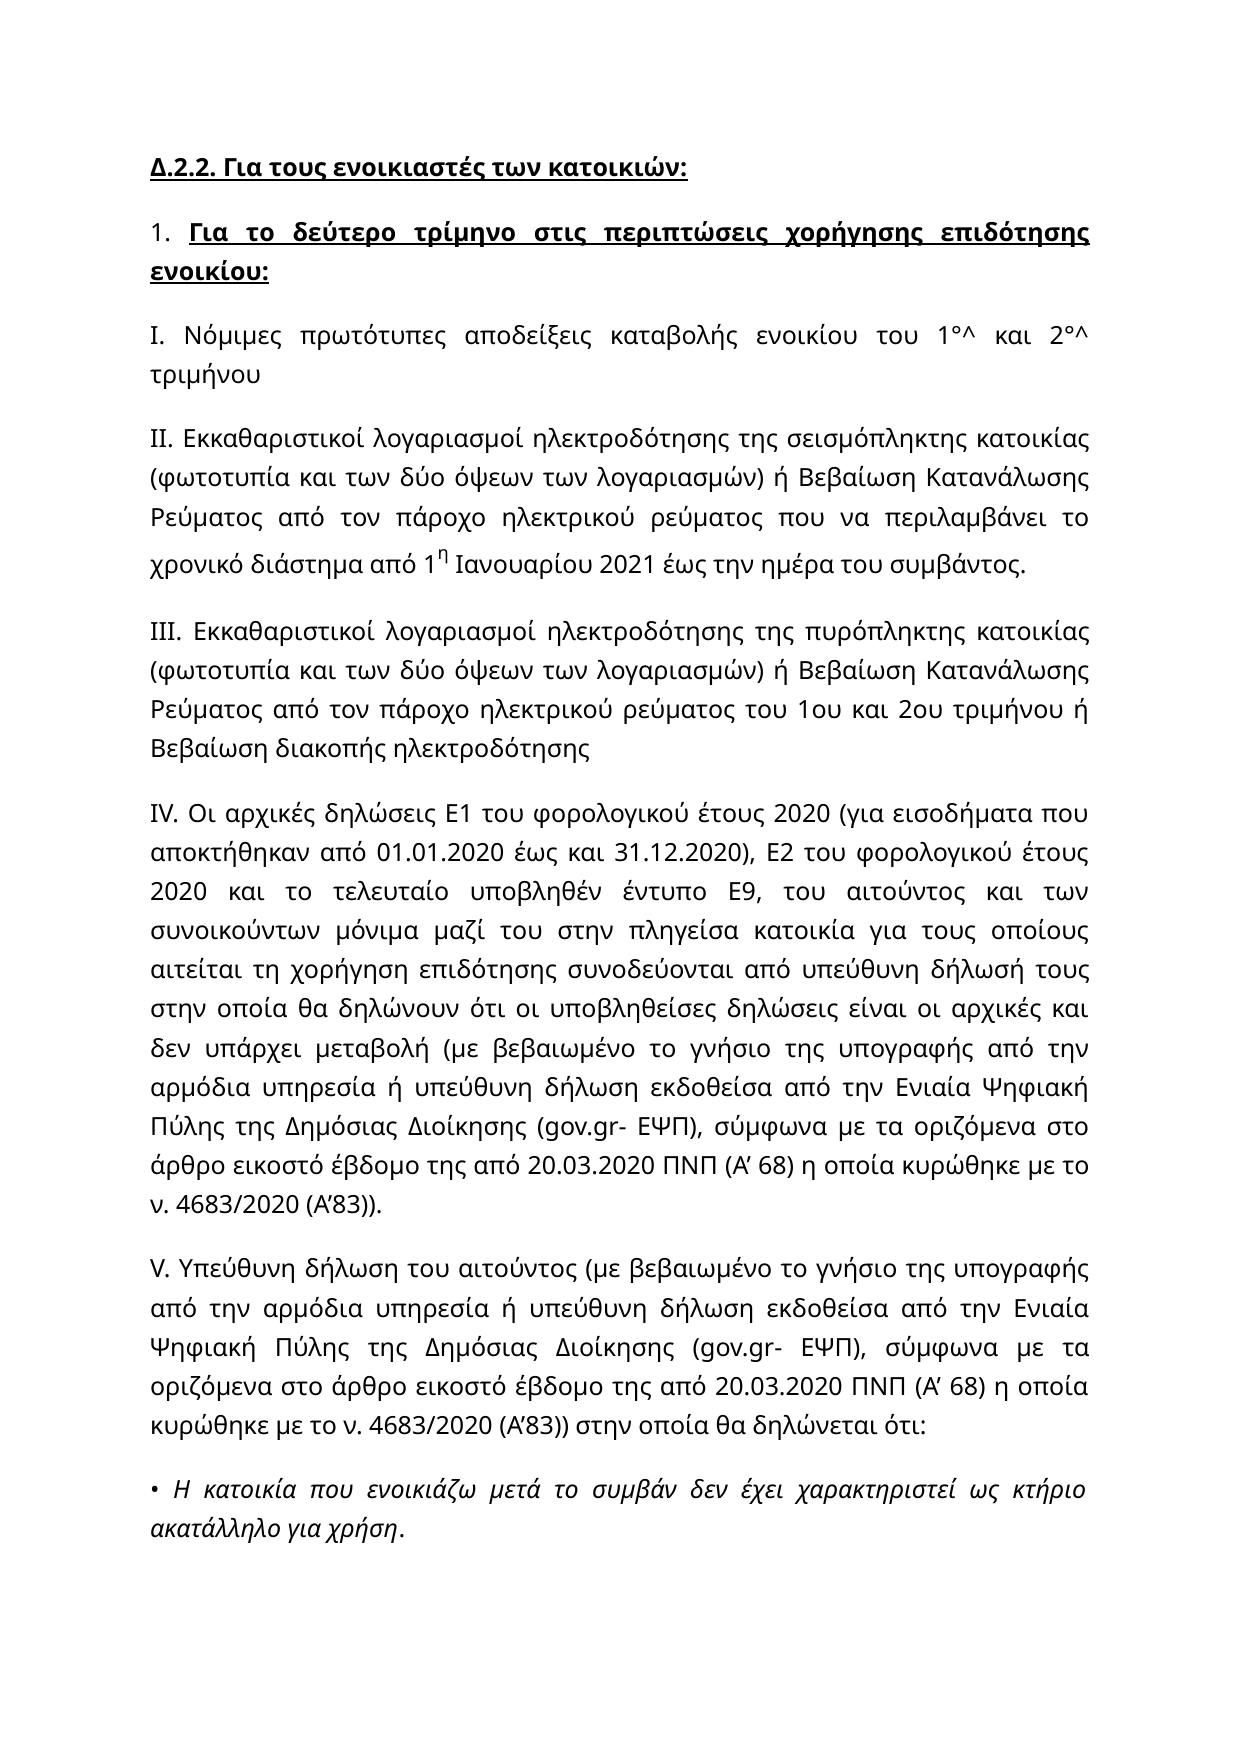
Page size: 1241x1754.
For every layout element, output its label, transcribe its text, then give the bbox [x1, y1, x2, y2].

text III. Εκκαθαριστικοί λογαριασμοί ηλεκτροδότησης της πυρόπληκτης κατοικίας (φωτοτυπία και των δύο όψεων των λογαριασμών) ή Βεβαίωση Κατανάλωσης Ρεύματος από τον πάροχο ηλεκτρικού ρεύματος του 1ου και 2ου τριμήνου ή Βεβαίωση διακοπής ηλεκτροδότησης [150, 613, 1090, 765]
text • Η κατοικία που ενοικιάζω μετά το συμβάν δεν έχει χαρακτηριστεί ως κτήριο ακατάλληλο για χρήση. [150, 1472, 1090, 1545]
text V. Υπεύθυνη δήλωση του αιτούντος (με βεβαιωμένο το γνήσιο της υπογραφής από την αρμόδια υπηρεσία ή υπεύθυνη δήλωση εκδοθείσα από την Ενιαία Ψηφιακή Πύλης της Δημόσιας Διοίκησης (gov.gr- ΕΨΠ), σύμφωνα με τα οριζόμενα στο άρθρο εικοστό έβδομο της από 20.03.2020 ΠΝΠ (Α’ 68) η οποία κυρώθηκε με το ν. 4683/2020 (Α’83)) στην οποία θα δηλώνεται ότι: [150, 1251, 1090, 1442]
text 1. Για το δεύτερο τρίμηνο στις περιπτώσεις χορήγησης επιδότησης ενοικίου: [150, 214, 1090, 287]
text II. Εκκαθαριστικοί λογαριασμοί ηλεκτροδότησης της σεισμόπληκτης κατοικίας (φωτοτυπία και των δύο όψεων των λογαριασμών) ή Βεβαίωση Κατανάλωσης Ρεύματος από τον πάροχο ηλεκτρικού ρεύματος που να περιλαμβάνει το χρονικό διάστημα από 1η Ιανουαρίου 2021 έως την ημέρα του συμβάντος. [150, 421, 1090, 582]
text I. Νόμιμες πρωτότυπες αποδείξεις καταβολής ενοικίου του 1°^ και 2°^ τριμήνου [150, 317, 1090, 391]
text IV. Οι αρχικές δηλώσεις Ε1 του φορολογικού έτους 2020 (για εισοδήματα που αποκτήθηκαν από 01.01.2020 έως και 31.12.2020), Ε2 του φορολογικού έτους 2020 και το τελευταίο υποβληθέν έντυπο Ε9, του αιτούντος και των συνοικούντων μόνιμα μαζί του στην πληγείσα κατοικία για τους οποίους αιτείται τη χορήγηση επιδότησης συνοδεύονται από υπεύθυνη δήλωσή τους στην οποία θα δηλώνουν ότι οι υποβληθείσες δηλώσεις είναι οι αρχικές και δεν υπάρχει μεταβολή (με βεβαιωμένο το γνήσιο της υπογραφής από την αρμόδια υπηρεσία ή υπεύθυνη δήλωση εκδοθείσα από την Ενιαία Ψηφιακή Πύλης της Δημόσιας Διοίκησης (gov.gr- ΕΨΠ), σύμφωνα με τα οριζόμενα στο άρθρο εικοστό έβδομο της από 20.03.2020 ΠΝΠ (Α’ 68) η οποία κυρώθηκε με το ν. 4683/2020 (Α’83)). [150, 795, 1090, 1221]
text Δ.2.2. Για τους ενοικιαστές των κατοικιών: [150, 150, 1090, 184]
